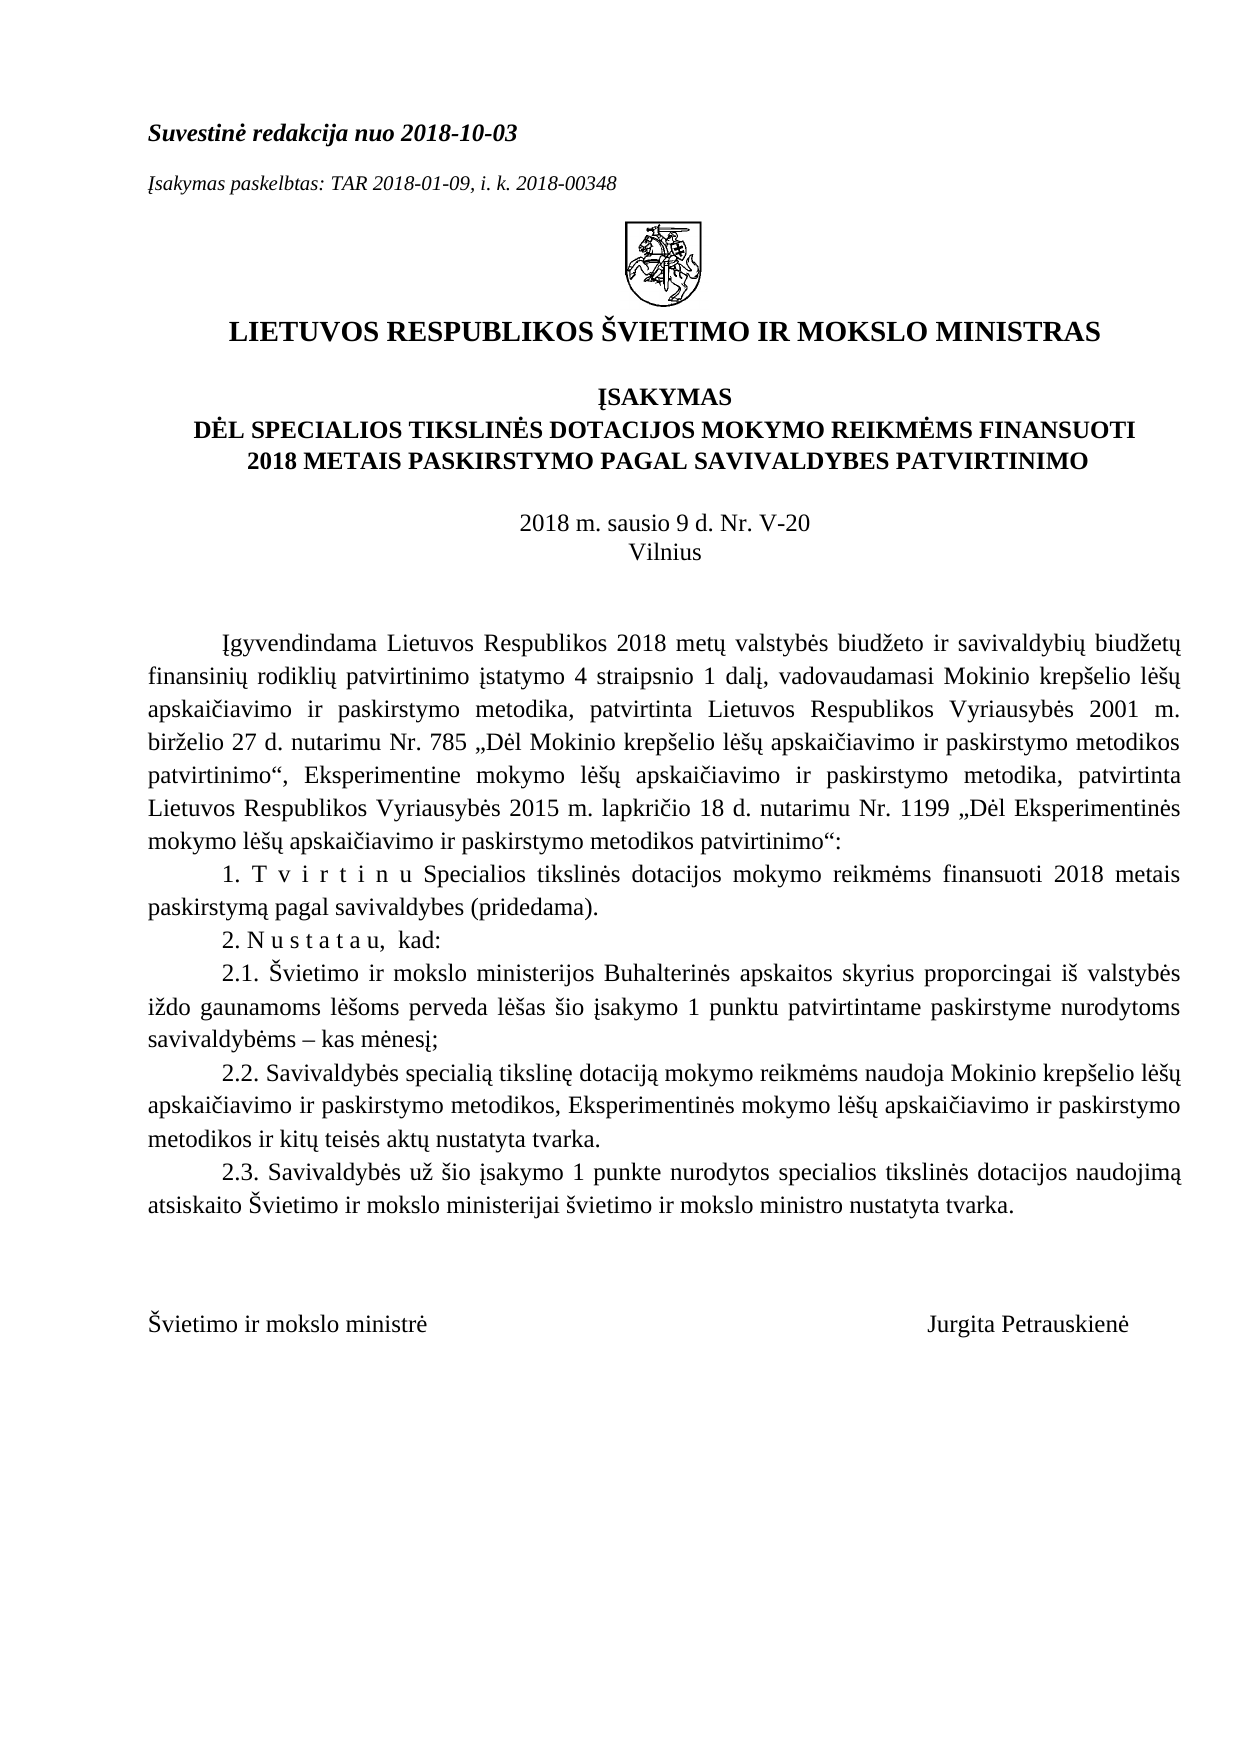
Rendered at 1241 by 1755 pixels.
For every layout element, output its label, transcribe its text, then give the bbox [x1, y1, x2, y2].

text 2. N u s t a t a u, kad: [148, 926, 1182, 954]
text 1. T v i r t i n u Specialios tikslinės dotacijos mokymo reikmėms finansuoti 2018 metais paskirstymą pagal savivaldybes (pridedama). [148, 859, 1182, 921]
text Įgyvendindama Lietuvos Respublikos 2018 metų valstybės biudžeto ir savivaldybių biudžetų finansinių rodiklių patvirtinimo įstatymo 4 straipsnio 1 dalį, vadovaudamasi Mokinio krepšelio lėšų apskaičiavimo ir paskirstymo metodika, patvirtinta Lietuvos Respublikos Vyriausybės 2001 m. birželio 27 d. nutarimu Nr. 785 „Dėl Mokinio krepšelio lėšų apskaičiavimo ir paskirstymo metodikos patvirtinimo“, Eksperimentine mokymo lėšų apskaičiavimo ir paskirstymo metodika, patvirtinta Lietuvos Respublikos Vyriausybės 2015 m. lapkričio 18 d. nutarimu Nr. 1199 „Dėl Eksperimentinės mokymo lėšų apskaičiavimo ir paskirstymo metodikos patvirtinimo“: [148, 628, 1182, 855]
text 2.1. Švietimo ir mokslo ministerijos Buhalterinės apskaitos skyrius proporcingai iš valstybės iždo gaunamoms lėšoms perveda lėšas šio įsakymo 1 punktu patvirtintame paskirstyme nurodytoms savivaldybėms – kas mėnesį; [148, 958, 1182, 1053]
text 2.3. Savivaldybės už šio įsakymo 1 punkte nurodytos specialios tikslinės dotacijos naudojimą atsiskaito Švietimo ir mokslo ministerijai švietimo ir mokslo ministro nustatyta tvarka. [148, 1157, 1182, 1218]
text Suvestinė redakcija nuo 2018-10-03 [148, 118, 1182, 147]
text 2.2. Savivaldybės specialią tikslinę dotaciją mokymo reikmėms naudoja Mokinio krepšelio lėšų apskaičiavimo ir paskirstymo metodikos, Eksperimentinės mokymo lėšų apskaičiavimo ir paskirstymo metodikos ir kitų teisės aktų nustatyta tvarka. [148, 1058, 1182, 1152]
text LIETUVOS RESPUBLIKOS ŠVIETIMO IR MOKSLO MINISTRAS [148, 314, 1182, 348]
text Švietimo ir mokslo ministrė Jurgita Petrauskienė [148, 1309, 1182, 1338]
text ĮSAKYMAS [148, 382, 1182, 410]
text 2018 m. sausio 9 d. Nr. V-20 [148, 508, 1182, 537]
text Vilnius [148, 537, 1182, 566]
text 2018 METAIS PASKIRSTYMO PAGAL SAVIVALDYBES PATVIRTINIMO [148, 446, 1182, 475]
text Įsakymas paskelbtas: TAR 2018-01-09, i. k. 2018-00348 [148, 171, 1182, 195]
text DĖL SPECIALIOS TIKSLINĖS DOTACIJOS MOKYMO REIKMĖMS FINANSUOTI [148, 415, 1182, 444]
